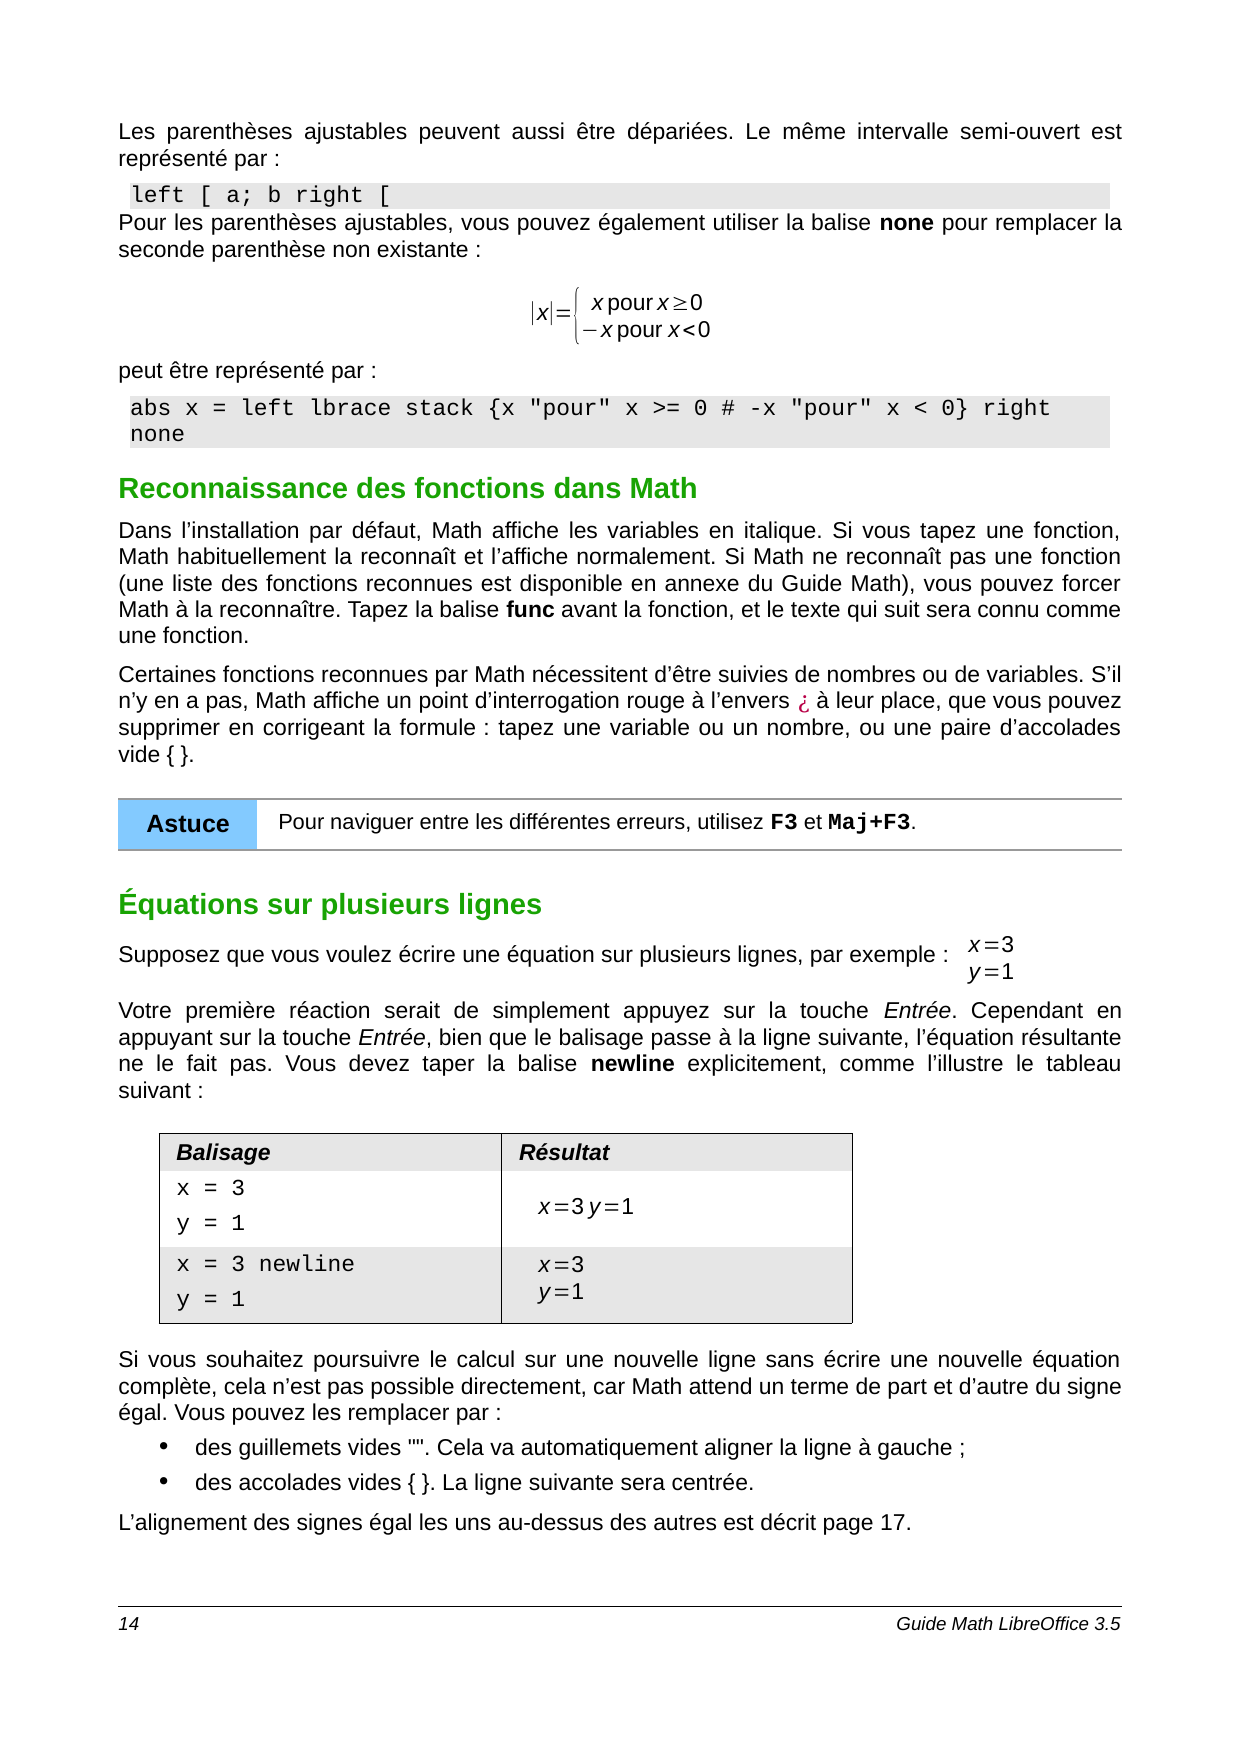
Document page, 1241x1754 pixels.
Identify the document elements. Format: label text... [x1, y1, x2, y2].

table_header Astuce [118, 800, 257, 849]
table_header Pour naviguer entre les différentes erreurs, utilisez F3 et Maj+F3. [258, 800, 1122, 849]
table_cell [502, 1247, 852, 1323]
text Dans l’installation par défaut, Math affiche les variables en italique. Si vous tapez une fonction, Math habituellement la reconnaît et l’affiche normalement. Si Math ne reconnaît pas une fonction (une liste des fonctions reconnues est disponible en annexe du Guide Math), vous pouvez forcer Math à la reconnaître. Tapez la balise func avant la fonction, et le texte qui suit sera connu comme une fonction. [118, 517, 1122, 649]
text Supposez que vous voulez écrire une équation sur plusieurs lignes, par exemple : [118, 933, 1122, 985]
text left [ a; b right [ [130, 183, 1110, 209]
text Les parenthèses ajustables peuvent aussi être dépariées. Le même intervalle semi-ouvert est représenté par : [118, 118, 1122, 171]
list des guillemets vides "". Cela va automatiquement aligner la ligne à gauche ; [156, 1432, 1122, 1461]
text abs x = left lbrace stack {x "pour" x >= 0 # -x "pour" x < 0} right none [130, 396, 1110, 448]
text Votre première réaction serait de simplement appuyez sur la touche Entrée. Cependant en appuyant sur la touche Entrée, bien que le balisage passe à la ligne suivante, l’équation résultante ne le fait pas. Vous devez taper la balise newline explicitement, comme l’illustre le tableau suivant : [118, 997, 1122, 1103]
subtitle Reconnaissance des fonctions dans Math [118, 471, 1122, 504]
table_header Résultat [502, 1134, 852, 1171]
table_cell [502, 1171, 852, 1247]
table_cell x = 3 newline y = 1 [160, 1247, 501, 1323]
table_cell x = 3 y = 1 [160, 1171, 501, 1247]
text Pour les parenthèses ajustables, vous pouvez également utiliser la balise none pour remplacer la seconde parenthèse non existante : [118, 209, 1122, 262]
text L’alignement des signes égal les uns au-dessus des autres est décrit page 17. [118, 1509, 1122, 1535]
table_header Balisage [160, 1134, 501, 1171]
text peut être représenté par : [118, 357, 1122, 383]
list Si vous souhaitez poursuivre le calcul sur une nouvelle ligne sans écrire une nouvelle équation complète, cela n’est pas possible directement, car Math attend un terme de part et d’autre du signe égal. Vous pouvez les remplacer par : [118, 1346, 1122, 1426]
text Certaines fonctions reconnues par Math nécessitent d’être suivies de nombres ou de variables. S’il n’y en a pas, Math affiche un point d’interrogation rouge à l’envers ¿ à leur place, que vous pouvez supprimer en corrigeant la formule : tapez une variable ou un nombre, ou une paire d’accolades vide { }. [118, 661, 1122, 767]
list des accolades vides { }. La ligne suivante sera centrée. [156, 1467, 1122, 1497]
subtitle Équations sur plusieurs lignes [118, 887, 1122, 920]
